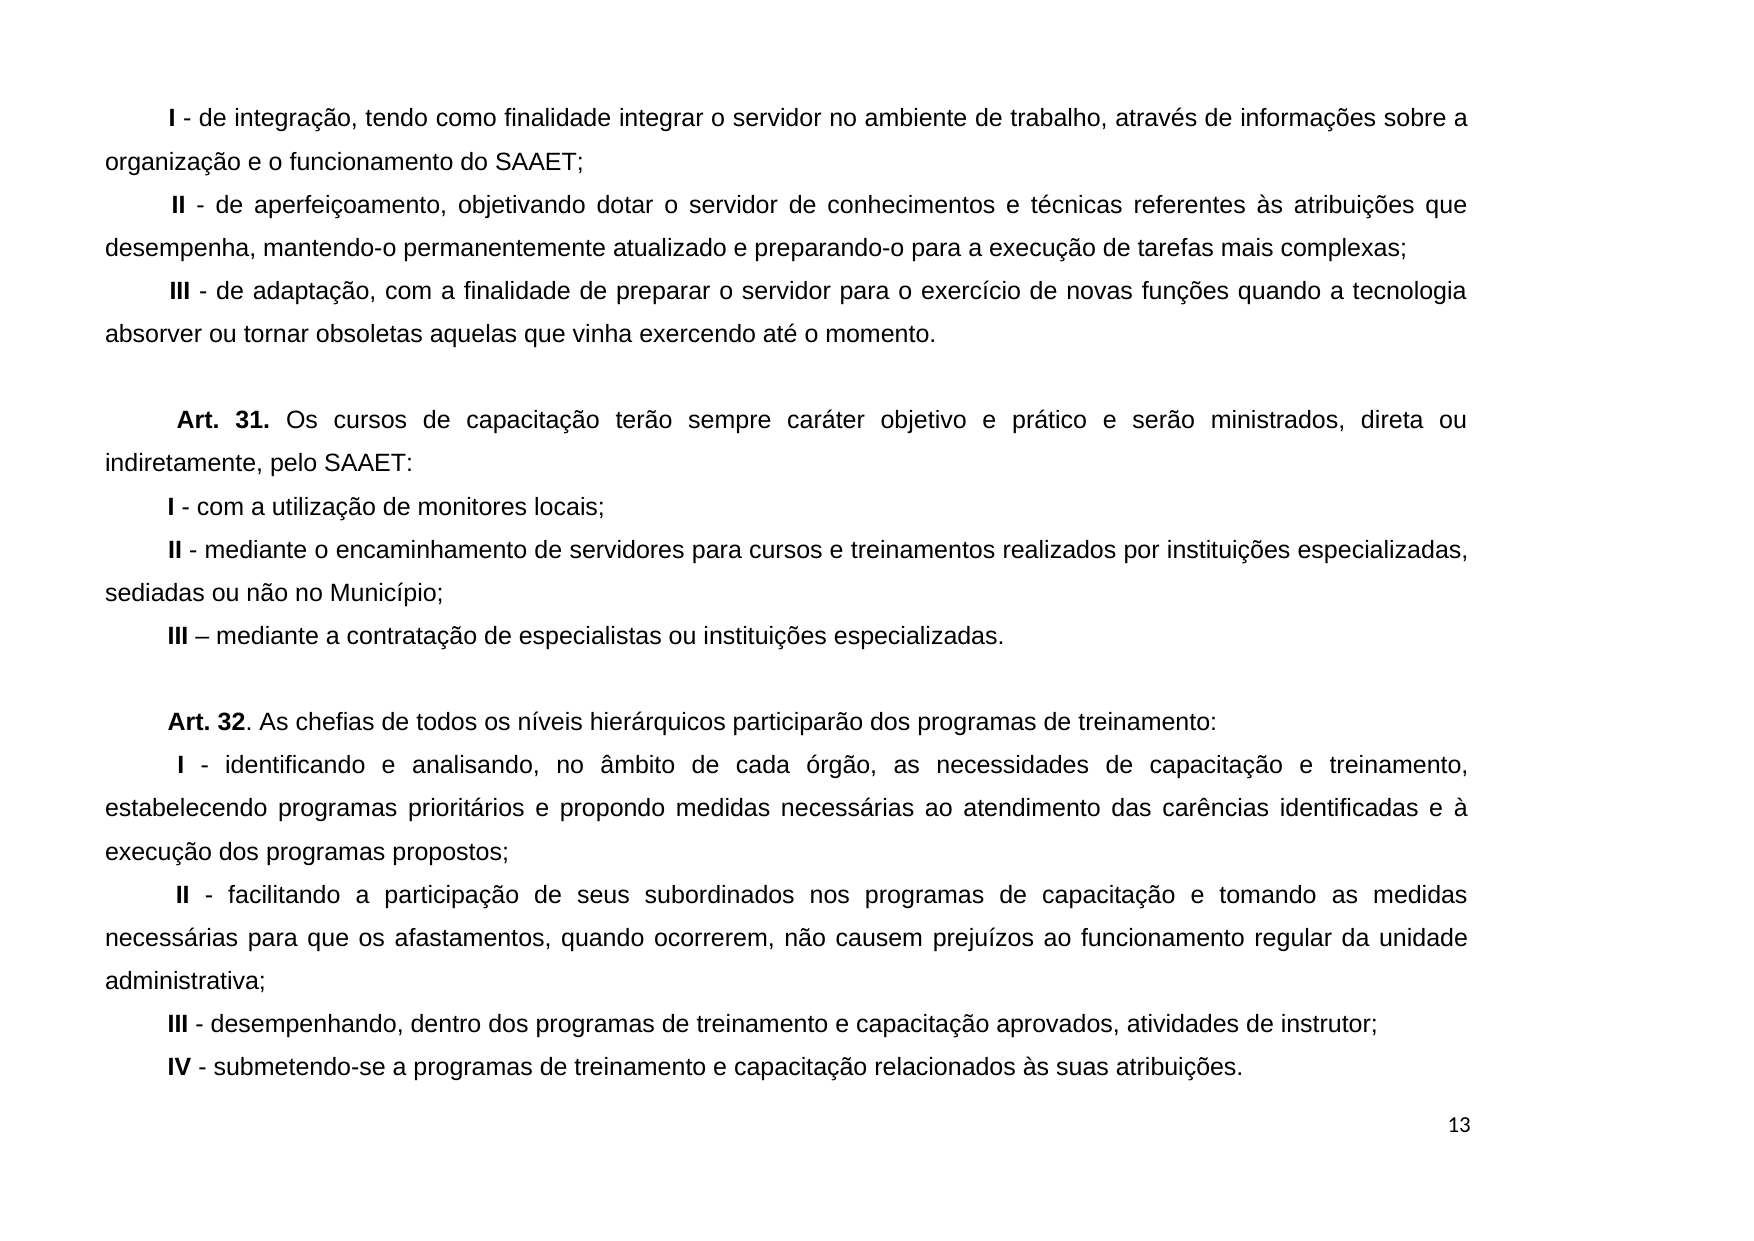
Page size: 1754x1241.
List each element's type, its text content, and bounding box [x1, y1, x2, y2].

text I - de integração, tendo como finalidade integrar o servidor no ambiente de trabalho, através de informações sobre a organização e o funcionamento do SAAET; [105, 103, 1470, 175]
text III – mediante a contratação de especialistas ou instituições especializadas. [105, 621, 1470, 650]
text Art. 31. Os cursos de capacitação terão sempre caráter objetivo e prático e serão ministrados, direta ou indiretamente, pelo SAAET: [105, 405, 1470, 477]
text I - identificando e analisando, no âmbito de cada órgão, as necessidades de capacitação e treinamento, estabelecendo programas prioritários e propondo medidas necessárias ao atendimento das carências identificadas e à execução dos programas propostos; [105, 750, 1470, 865]
text IV - submetendo-se a programas de treinamento e capacitação relacionados às suas atribuições. [105, 1052, 1470, 1081]
text II - de aperfeiçoamento, objetivando dotar o servidor de conhecimentos e técnicas referentes às atribuições que desempenha, mantendo-o permanentemente atualizado e preparando-o para a execução de tarefas mais complexas; [105, 190, 1470, 262]
text Art. 32. As chefias de todos os níveis hierárquicos participarão dos programas de treinamento: [105, 707, 1470, 736]
text III - de adaptação, com a finalidade de preparar o servidor para o exercício de novas funções quando a tecnologia absorver ou tornar obsoletas aquelas que vinha exercendo até o momento. [105, 276, 1470, 348]
text I - com a utilização de monitores locais; [105, 492, 1470, 520]
text II - mediante o encaminhamento de servidores para cursos e treinamentos realizados por instituições especializadas, sediadas ou não no Município; [105, 535, 1470, 607]
text II - facilitando a participação de seus subordinados nos programas de capacitação e tomando as medidas necessárias para que os afastamentos, quando ocorrerem, não causem prejuízos ao funcionamento regular da unidade administrativa; [105, 880, 1470, 995]
text III - desempenhando, dentro dos programas de treinamento e capacitação aprovados, atividades de instrutor; [105, 1009, 1470, 1038]
